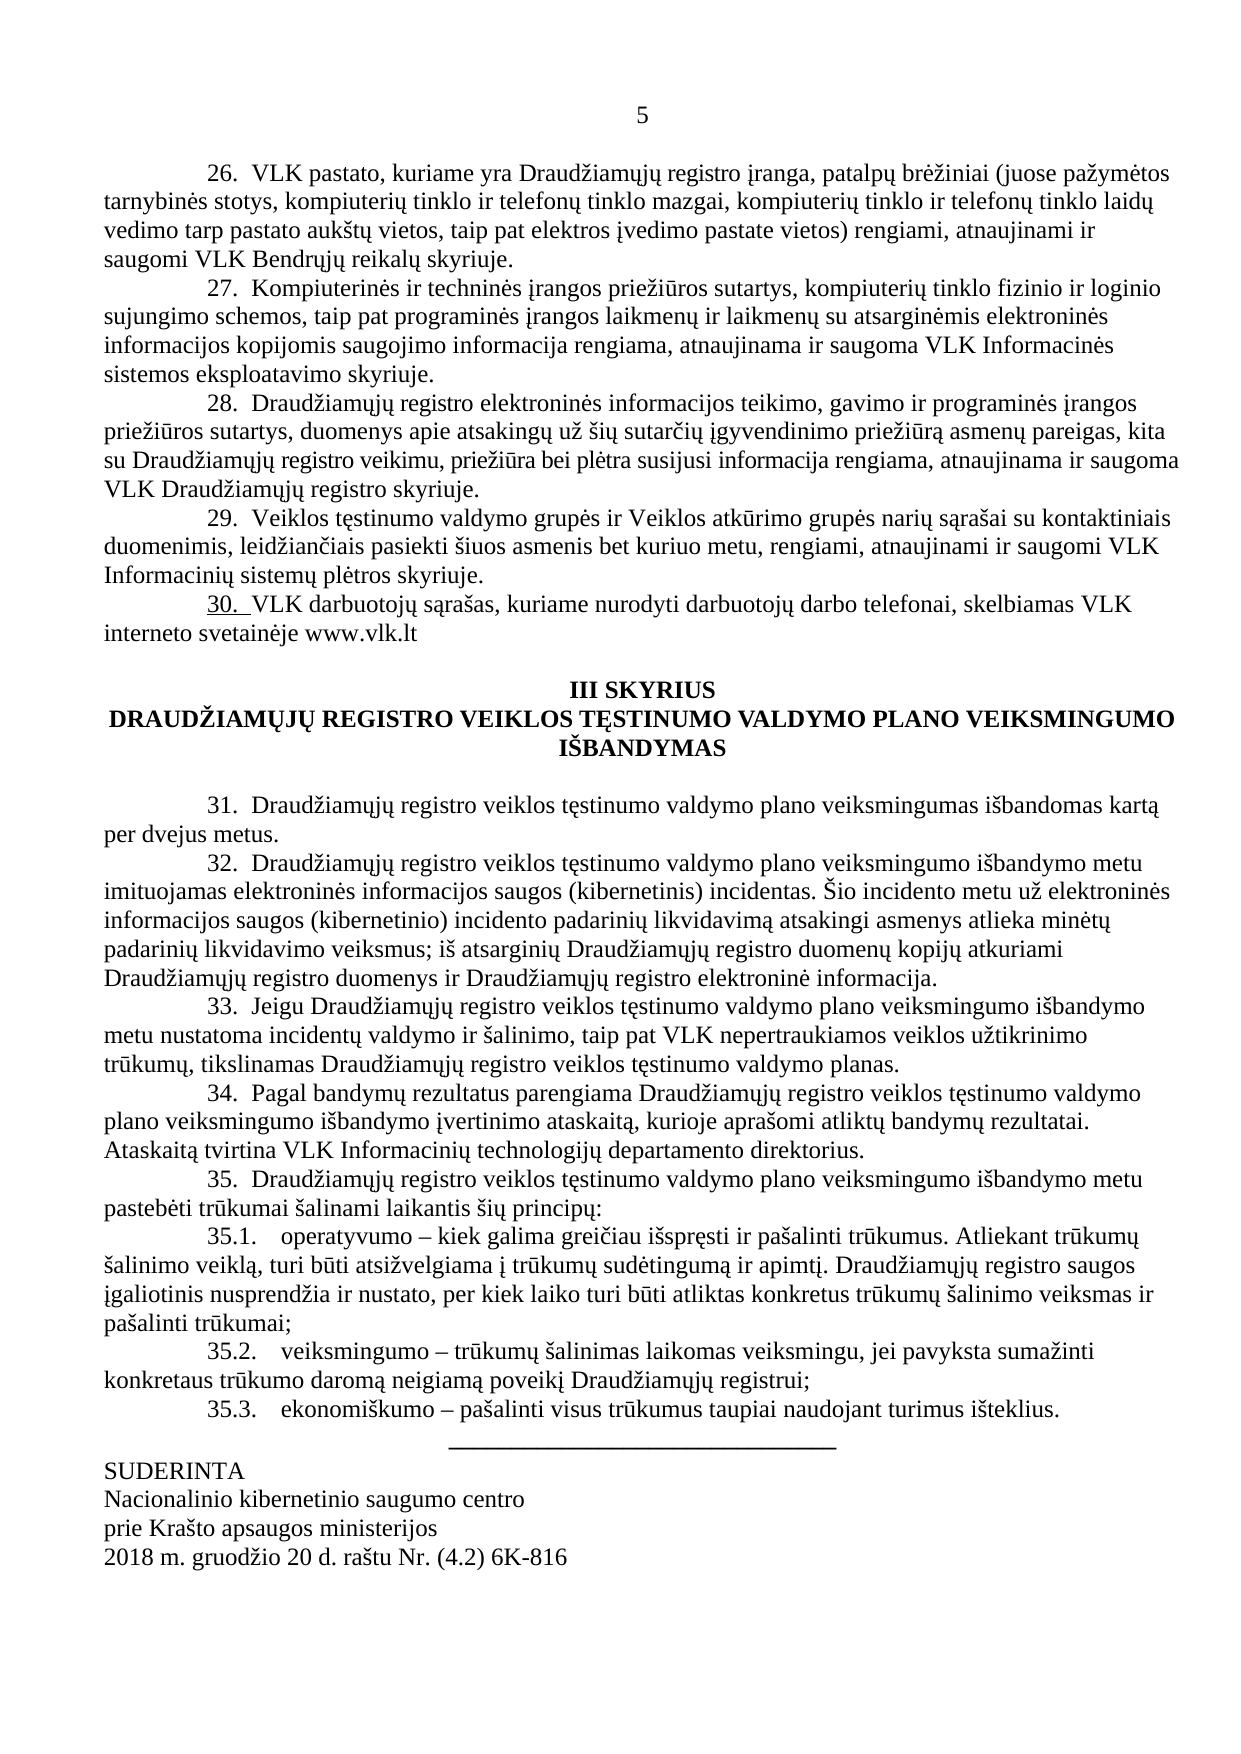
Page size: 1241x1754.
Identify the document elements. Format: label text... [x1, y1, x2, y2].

text 29. Veiklos tęstinumo valdymo grupės ir Veiklos atkūrimo grupės narių sąrašai su kontaktiniais duomenimis, leidžiančiais pasiekti šiuos asmenis bet kuriuo metu, rengiami, atnaujinami ir saugomi VLK Informacinių sistemų plėtros skyriuje. [103, 503, 1181, 589]
text 34. Pagal bandymų rezultatus parengiama Draudžiamųjų registro veiklos tęstinumo valdymo plano veiksmingumo išbandymo įvertinimo ataskaitą, kurioje aprašomi atliktų bandymų rezultatai. Ataskaitą tvirtina VLK Informacinių technologijų departamento direktorius. [103, 1078, 1181, 1164]
text DRAUDŽIAMŲJŲ REGISTRO VEIKLOS TĘSTINUMO VALDYMO PLANO VEIKSMINGUMO IŠBANDYMAS [103, 704, 1181, 761]
text SUDERINTA [103, 1456, 1181, 1484]
text 30. VLK darbuotojų sąrašas, kuriame nurodyti darbuotojų darbo telefonai, skelbiamas VLK interneto svetainėje www.vlk.lt [103, 589, 1181, 646]
text 28. Draudžiamųjų registro elektroninės informacijos teikimo, gavimo ir programinės įrangos priežiūros sutartys, duomenys apie atsakingų už šių sutarčių įgyvendinimo priežiūrą asmenų pareigas, kita su Draudžiamųjų registro veikimu, priežiūra bei plėtra susijusi informacija rengiama, atnaujinama ir saugoma VLK Draudžiamųjų registro skyriuje. [103, 388, 1181, 503]
text 26. VLK pastato, kuriame yra Draudžiamųjų registro įranga, patalpų brėžiniai (juose pažymėtos tarnybinės stotys, kompiuterių tinklo ir telefonų tinklo mazgai, kompiuterių tinklo ir telefonų tinklo laidų vedimo tarp pastato aukštų vietos, taip pat elektros įvedimo pastate vietos) rengiami, atnaujinami ir saugomi VLK Bendrųjų reikalų skyriuje. [103, 158, 1181, 273]
text III SKYRIUS [103, 675, 1181, 704]
text 2018 m. gruodžio 20 d. raštu Nr. (4.2) 6K-816 [103, 1542, 1181, 1571]
text prie Krašto apsaugos ministerijos [103, 1513, 1181, 1542]
text 35.3. ekonomiškumo – pašalinti visus trūkumus taupiai naudojant turimus išteklius. [103, 1394, 1181, 1423]
text 35.1. operatyvumo – kiek galima greičiau išspręsti ir pašalinti trūkumus. Atliekant trūkumų šalinimo veiklą, turi būti atsižvelgiama į trūkumų sudėtingumą ir apimtį. Draudžiamųjų registro saugos įgaliotinis nusprendžia ir nustato, per kiek laiko turi būti atliktas konkretus trūkumų šalinimo veiksmas ir pašalinti trūkumai; [103, 1221, 1181, 1336]
text 27. Kompiuterinės ir techninės įrangos priežiūros sutartys, kompiuterių tinklo fizinio ir loginio sujungimo schemos, taip pat programinės įrangos laikmenų ir laikmenų su atsarginėmis elektroninės informacijos kopijomis saugojimo informacija rengiama, atnaujinama ir saugoma VLK Informacinės sistemos eksploatavimo skyriuje. [103, 273, 1181, 388]
text 31. Draudžiamųjų registro veiklos tęstinumo valdymo plano veiksmingumas išbandomas kartą per dvejus metus. [103, 790, 1181, 848]
text Nacionalinio kibernetinio saugumo centro [103, 1484, 1181, 1513]
text 35. Draudžiamųjų registro veiklos tęstinumo valdymo plano veiksmingumo išbandymo metu pastebėti trūkumai šalinami laikantis šių principų: [103, 1164, 1181, 1221]
text 35.2. veiksmingumo – trūkumų šalinimas laikomas veiksmingu, jei pavyksta sumažinti konkretaus trūkumo daromą neigiamą poveikį Draudžiamųjų registrui; [103, 1336, 1181, 1394]
text 32. Draudžiamųjų registro veiklos tęstinumo valdymo plano veiksmingumo išbandymo metu imituojamas elektroninės informacijos saugos (kibernetinis) incidentas. Šio incidento metu už elektroninės informacijos saugos (kibernetinio) incidento padarinių likvidavimą atsakingi asmenys atlieka minėtų padarinių likvidavimo veiksmus; iš atsarginių Draudžiamųjų registro duomenų kopijų atkuriami Draudžiamųjų registro duomenys ir Draudžiamųjų registro elektroninė informacija. [103, 848, 1181, 991]
text 33. Jeigu Draudžiamųjų registro veiklos tęstinumo valdymo plano veiksmingumo išbandymo metu nustatoma incidentų valdymo ir šalinimo, taip pat VLK nepertraukiamos veiklos užtikrinimo trūkumų, tikslinamas Draudžiamųjų registro veiklos tęstinumo valdymo planas. [103, 991, 1181, 1078]
text _______________________________ [103, 1423, 1181, 1451]
